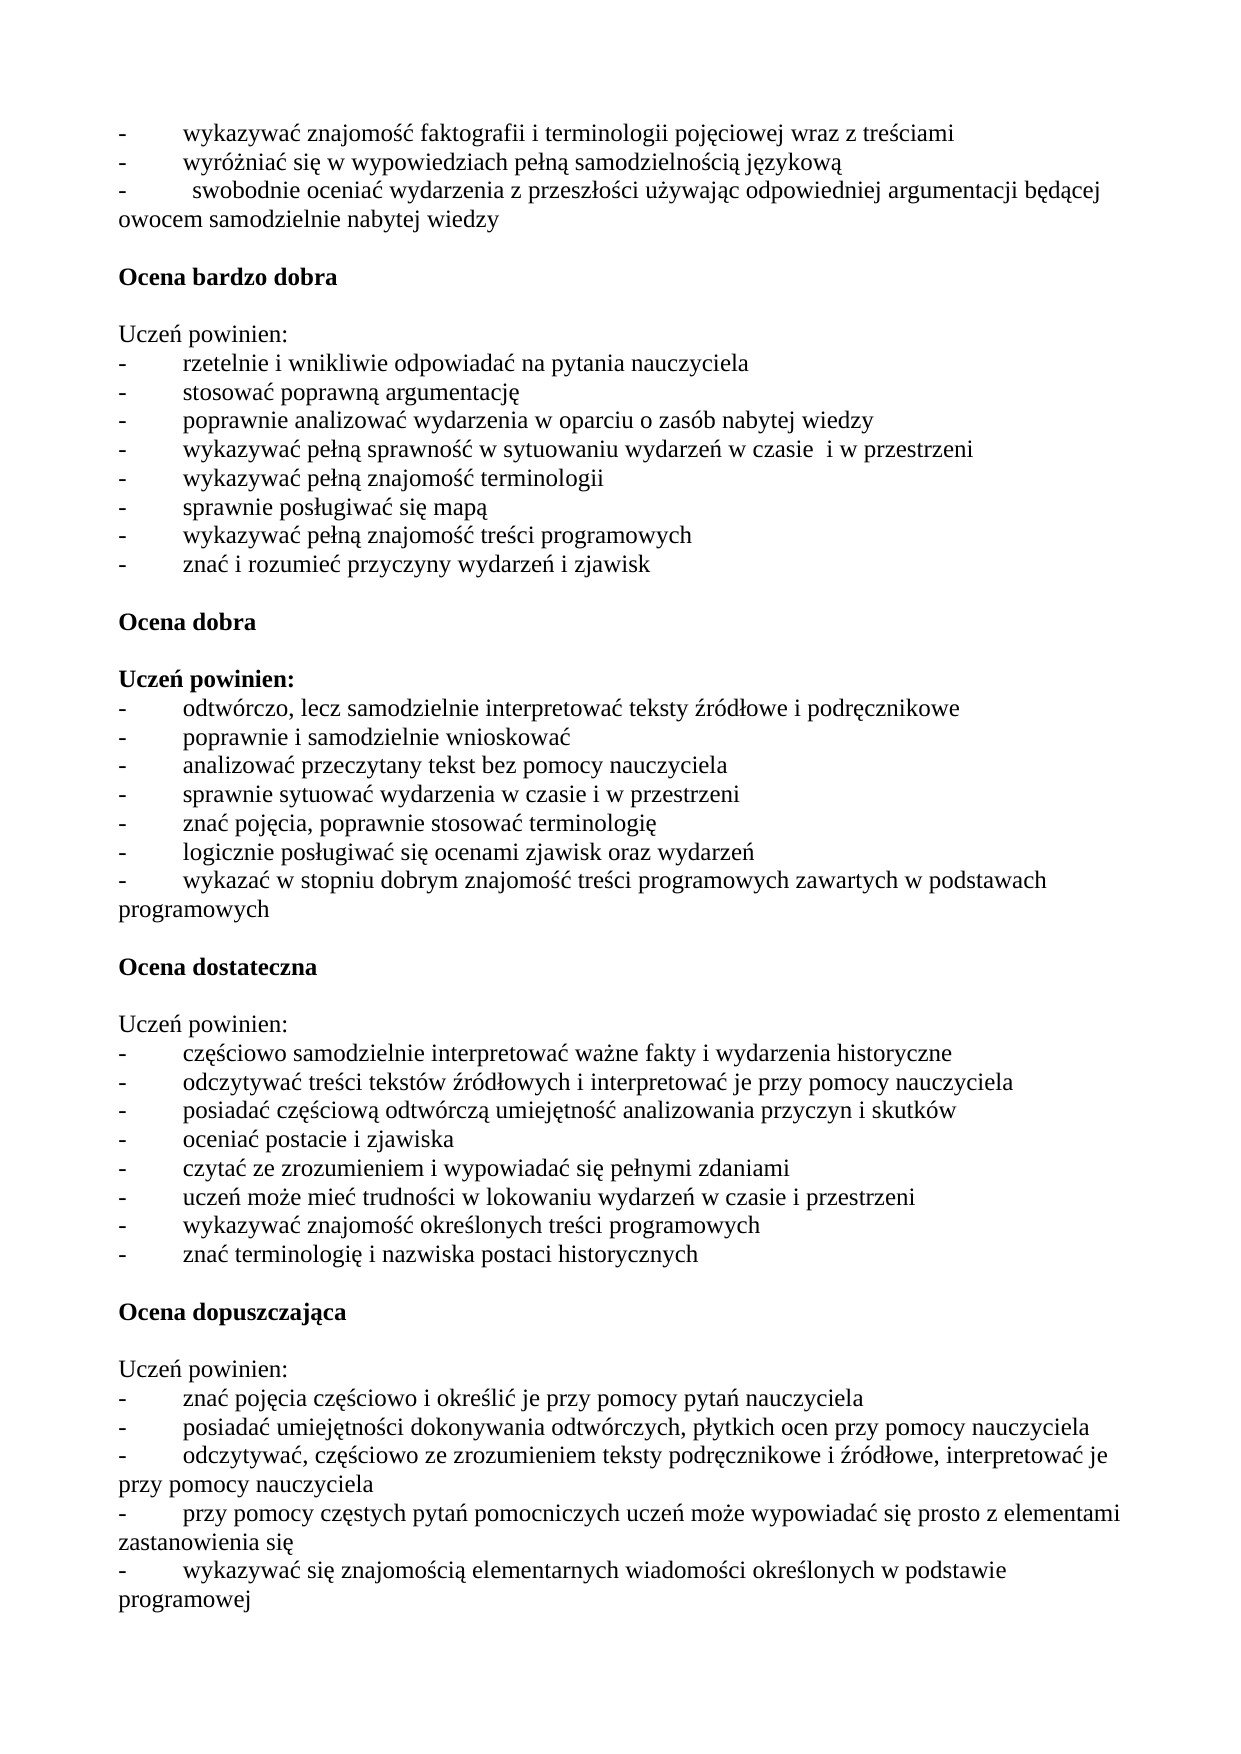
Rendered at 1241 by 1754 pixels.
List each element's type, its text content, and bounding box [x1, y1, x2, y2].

text - posiadać umiejętności dokonywania odtwórczych, płytkich ocen przy pomocy nauczyciela [118, 1412, 1122, 1441]
text - sprawnie posługiwać się mapą [118, 492, 1122, 521]
text - czytać ze zrozumieniem i wypowiadać się pełnymi zdaniami [118, 1153, 1122, 1182]
text - wykazywać pełną znajomość treści programowych [118, 521, 1122, 549]
text - oceniać postacie i zjawiska [118, 1124, 1122, 1153]
text Ocena dostateczna [118, 952, 1122, 981]
text - wykazać w stopniu dobrym znajomość treści programowych zawartych w podstawach programowych [118, 866, 1122, 952]
text - częściowo samodzielnie interpretować ważne fakty i wydarzenia historyczne [118, 1038, 1122, 1067]
text - wykazywać pełną znajomość terminologii [118, 463, 1122, 492]
text Ocena dopuszczająca [118, 1297, 1122, 1326]
text - stosować poprawną argumentację [118, 377, 1122, 406]
text Uczeń powinien: [118, 664, 1122, 693]
text Ocena bardzo dobra [118, 262, 1122, 291]
text - odczytywać treści tekstów źródłowych i interpretować je przy pomocy nauczyciela [118, 1067, 1122, 1096]
text - znać terminologię i nazwiska postaci historycznych [118, 1239, 1122, 1268]
text - uczeń może mieć trudności w lokowaniu wydarzeń w czasie i przestrzeni [118, 1182, 1122, 1211]
text Ocena dobra [118, 607, 1122, 636]
text - wykazywać znajomość faktografii i terminologii pojęciowej wraz z treściami [118, 118, 1122, 147]
text - odtwórczo, lecz samodzielnie interpretować teksty źródłowe i podręcznikowe [118, 693, 1122, 722]
text - odczytywać, częściowo ze zrozumieniem teksty podręcznikowe i źródłowe, interpretować je przy pomocy nauczyciela [118, 1441, 1122, 1498]
text - rzetelnie i wnikliwie odpowiadać na pytania nauczyciela [118, 348, 1122, 377]
text - analizować przeczytany tekst bez pomocy nauczyciela [118, 751, 1122, 779]
text - posiadać częściową odtwórczą umiejętność analizowania przyczyn i skutków [118, 1096, 1122, 1124]
text - znać pojęcia częściowo i określić je przy pomocy pytań nauczyciela [118, 1383, 1122, 1412]
text - wykazywać znajomość określonych treści programowych [118, 1211, 1122, 1239]
text - logicznie posługiwać się ocenami zjawisk oraz wydarzeń [118, 837, 1122, 866]
text - poprawnie i samodzielnie wnioskować [118, 722, 1122, 751]
text - wykazywać się znajomością elementarnych wiadomości określonych w podstawie programowej [118, 1556, 1122, 1613]
text - wyróżniać się w wypowiedziach pełną samodzielnością językową [118, 147, 1122, 176]
text - znać i rozumieć przyczyny wydarzeń i zjawisk [118, 549, 1122, 578]
text - wykazywać pełną sprawność w sytuowaniu wydarzeń w czasie i w przestrzeni [118, 434, 1122, 463]
text Uczeń powinien: [118, 319, 1122, 348]
text Uczeń powinien: [118, 1009, 1122, 1038]
text - poprawnie analizować wydarzenia w oparciu o zasób nabytej wiedzy [118, 406, 1122, 434]
text - znać pojęcia, poprawnie stosować terminologię [118, 808, 1122, 837]
text - przy pomocy częstych pytań pomocniczych uczeń może wypowiadać się prosto z elementami zastanowienia się [118, 1498, 1122, 1556]
text - swobodnie oceniać wydarzenia z przeszłości używając odpowiedniej argumentacji będącej owocem samodzielnie nabytej wiedzy [118, 176, 1122, 233]
text - sprawnie sytuować wydarzenia w czasie i w przestrzeni [118, 779, 1122, 808]
text Uczeń powinien: [118, 1354, 1122, 1383]
